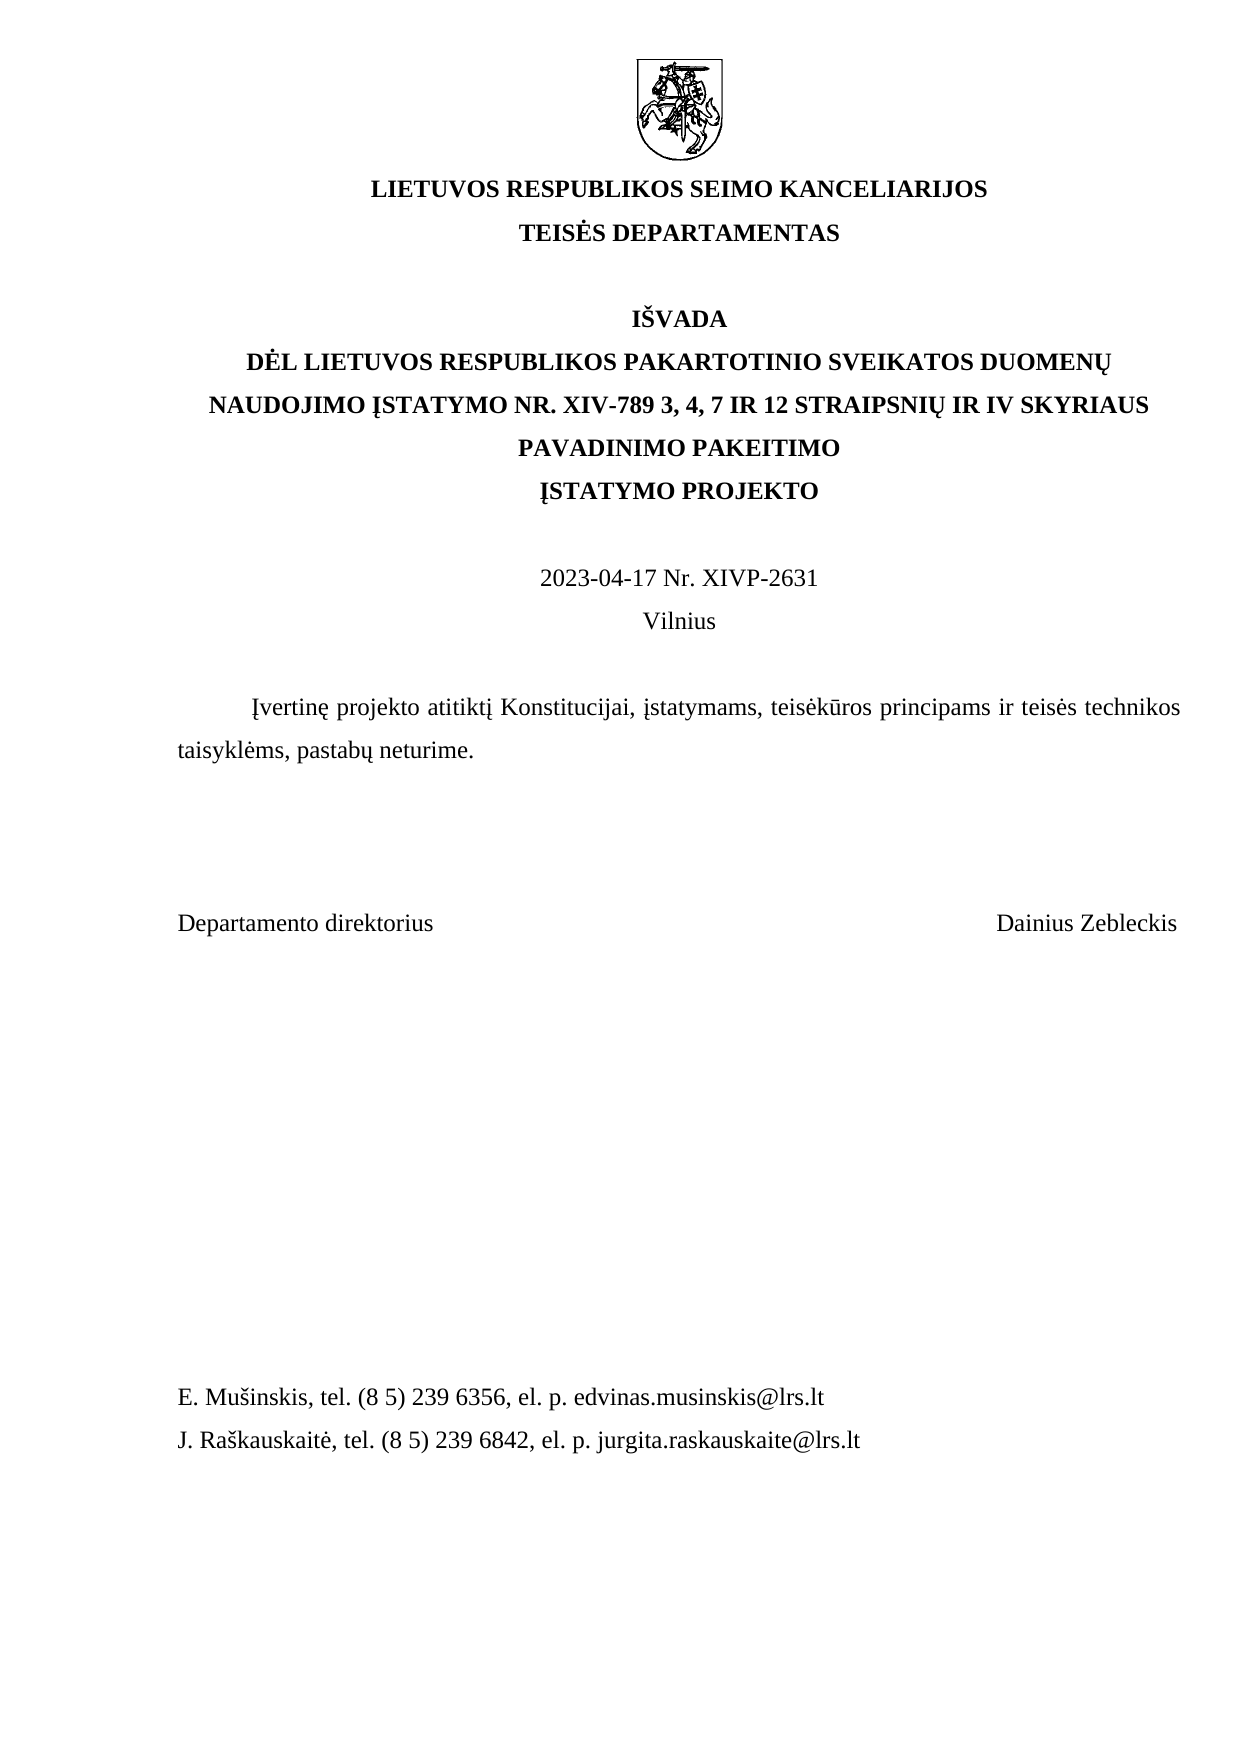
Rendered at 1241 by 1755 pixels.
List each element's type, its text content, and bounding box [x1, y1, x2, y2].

text J. Raškauskaitė, tel. (8 5) 239 6842, el. p. jurgita.raskauskaite@lrs.lt [177, 1425, 1181, 1454]
text Vilnius [177, 606, 1181, 634]
text IŠVADA [177, 304, 1181, 333]
text LIETUVOS RESPUBLIKOS SEIMO KANCELIARIJOS [177, 174, 1181, 203]
subtitle TEISĖS DEPARTAMENTAS [177, 218, 1181, 246]
text ĮSTATYMO PROJEKTO [177, 476, 1181, 505]
text DĖL LIETUVOS RESPUBLIKOS PAKARTOTINIO SVEIKATOS DUOMENŲ NAUDOJIMO įstatymo Nr. XIV-789 3, 4, 7 ir 12 straipsnių IR IV SKYRIAUS PAVADINIMO PAKEITIMO [177, 347, 1181, 462]
text Įvertinę projekto atitiktį Konstitucijai, įstatymams, teisėkūros principams ir teisės technikos taisyklėms, pastabų neturime. [177, 692, 1181, 764]
text E. Mušinskis, tel. (8 5) 239 6356, el. p. edvinas.musinskis@lrs.lt [177, 1382, 1181, 1411]
text 2023-04-17 Nr. XIVP-2631 [177, 563, 1181, 591]
text Departamento direktorius Dainius Zebleckis [177, 908, 1181, 936]
